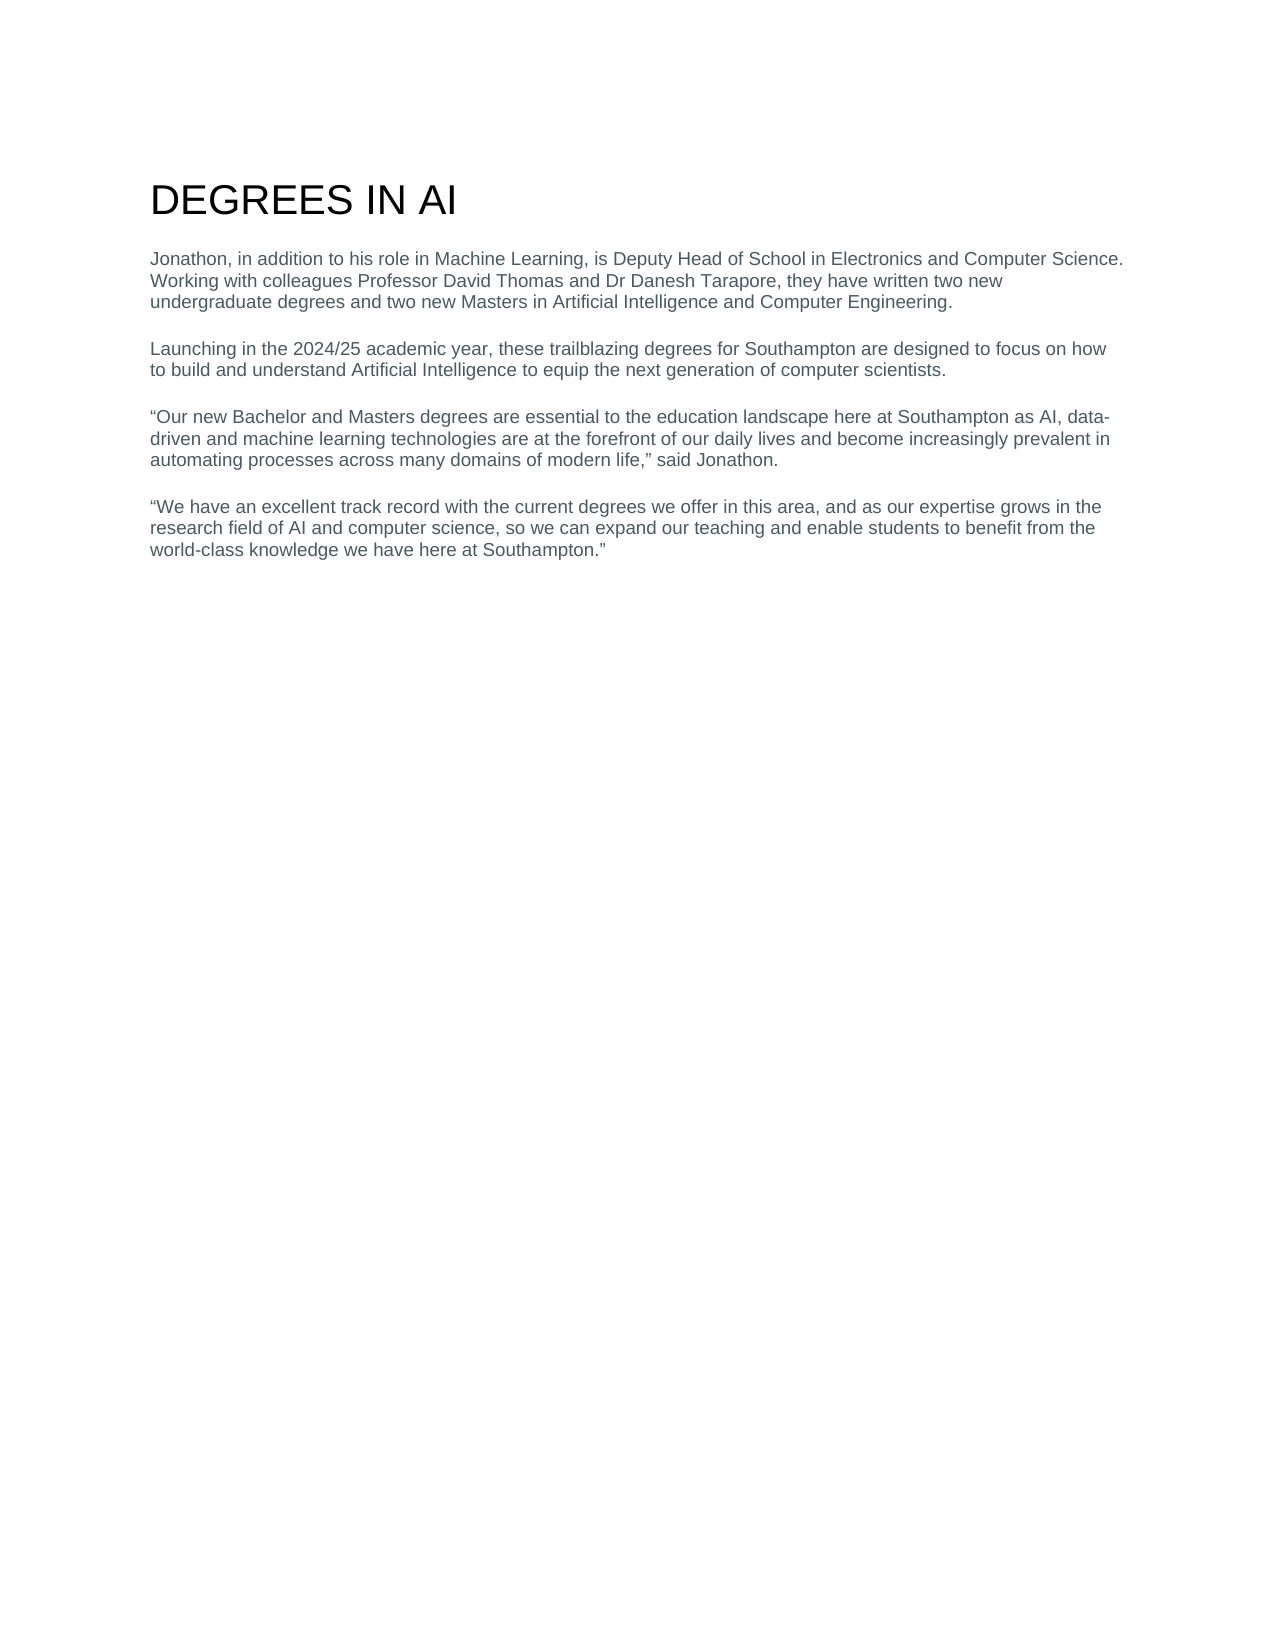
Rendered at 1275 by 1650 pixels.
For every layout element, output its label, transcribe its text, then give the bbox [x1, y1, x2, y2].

text “Our new Bachelor and Masters degrees are essential to the education landscape here at Southampton as AI, data-driven and machine learning technologies are at the forefront of our daily lives and become increasingly prevalent in automating processes across many domains of modern life,” said Jonathon. [150, 406, 1125, 470]
text Jonathon, in addition to his role in Machine Learning, is Deputy Head of School in Electronics and Computer Science. Working with colleagues Professor David Thomas and Dr Danesh Tarapore, they have written two new undergraduate degrees and two new Masters in Artificial Intelligence and Computer Engineering. [150, 248, 1125, 313]
text Launching in the 2024/25 academic year, these trailblazing degrees for Southampton are designed to focus on how to build and understand Artificial Intelligence to equip the next generation of computer scientists. [150, 338, 1125, 381]
text “We have an excellent track record with the current degrees we offer in this area, and as our expertise grows in the research field of AI and computer science, so we can expand our teaching and enable students to benefit from the world-class knowledge we have here at Southampton.” [150, 495, 1125, 560]
subtitle DEGREES IN AI [150, 175, 1125, 223]
